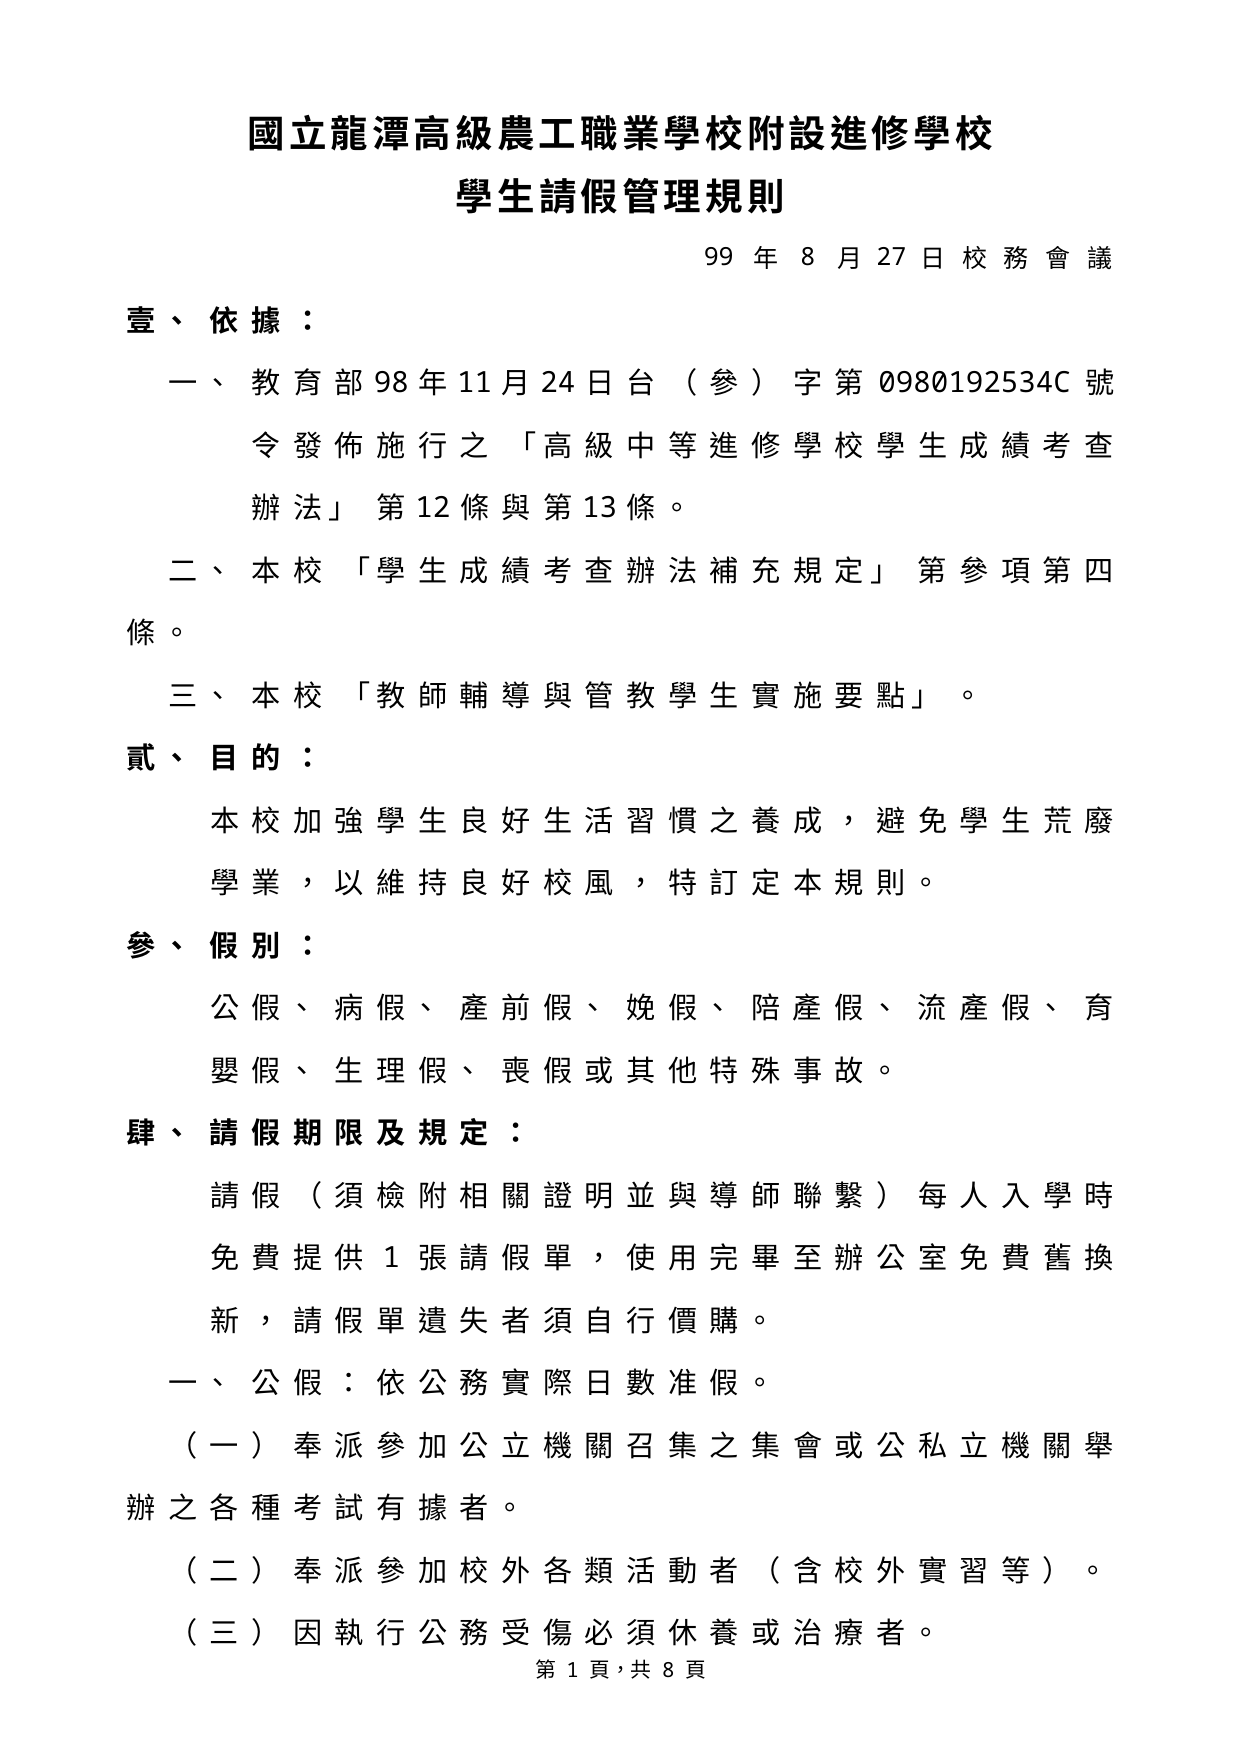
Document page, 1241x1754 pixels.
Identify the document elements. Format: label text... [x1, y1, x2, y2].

text 壹、依據： [120, 277, 1120, 339]
text （一）奉派參加公立機關召集之集會或公私立機關舉辦之各種考試有據者。 [120, 1402, 1120, 1527]
text 學生請假管理規則 [120, 152, 1120, 214]
text （三）因執行公務受傷必須休養或治療者。 [120, 1589, 1120, 1652]
text 一、教育部98年11月24日台（參）字第0980192534C號令發佈施行之「高級中等進修學校學生成績考查辦法」第12條與第13條。 [149, 339, 1120, 527]
text 99年8月27日校務會議 [120, 214, 1120, 277]
text 請假（須檢附相關證明並與導師聯繫）每人入學時免費提供1張請假單，使用完畢至辦公室免費舊換新，請假單遺失者須自行價購。 [178, 1152, 1120, 1339]
text 肆、請假期限及規定： [120, 1089, 1120, 1152]
text （二）奉派參加校外各類活動者（含校外實習等）。 [120, 1527, 1120, 1589]
text 貳、目的： [120, 714, 1120, 777]
text 二、本校「學生成績考查辦法補充規定」第參項第四條。 [120, 527, 1120, 652]
text 參、假別： [120, 902, 1120, 964]
text 公假、病假、產前假、娩假、陪產假、流產假、育嬰假、生理假、喪假或其他特殊事故。 [178, 964, 1120, 1089]
text 本校加強學生良好生活習慣之養成，避免學生荒廢學業，以維持良好校風，特訂定本規則。 [120, 777, 1120, 902]
text 一、公假：依公務實際日數准假。 [120, 1339, 1120, 1402]
text 國立龍潭高級農工職業學校附設進修學校 [120, 89, 1120, 152]
text 三、本校「教師輔導與管教學生實施要點」。 [120, 652, 1120, 714]
